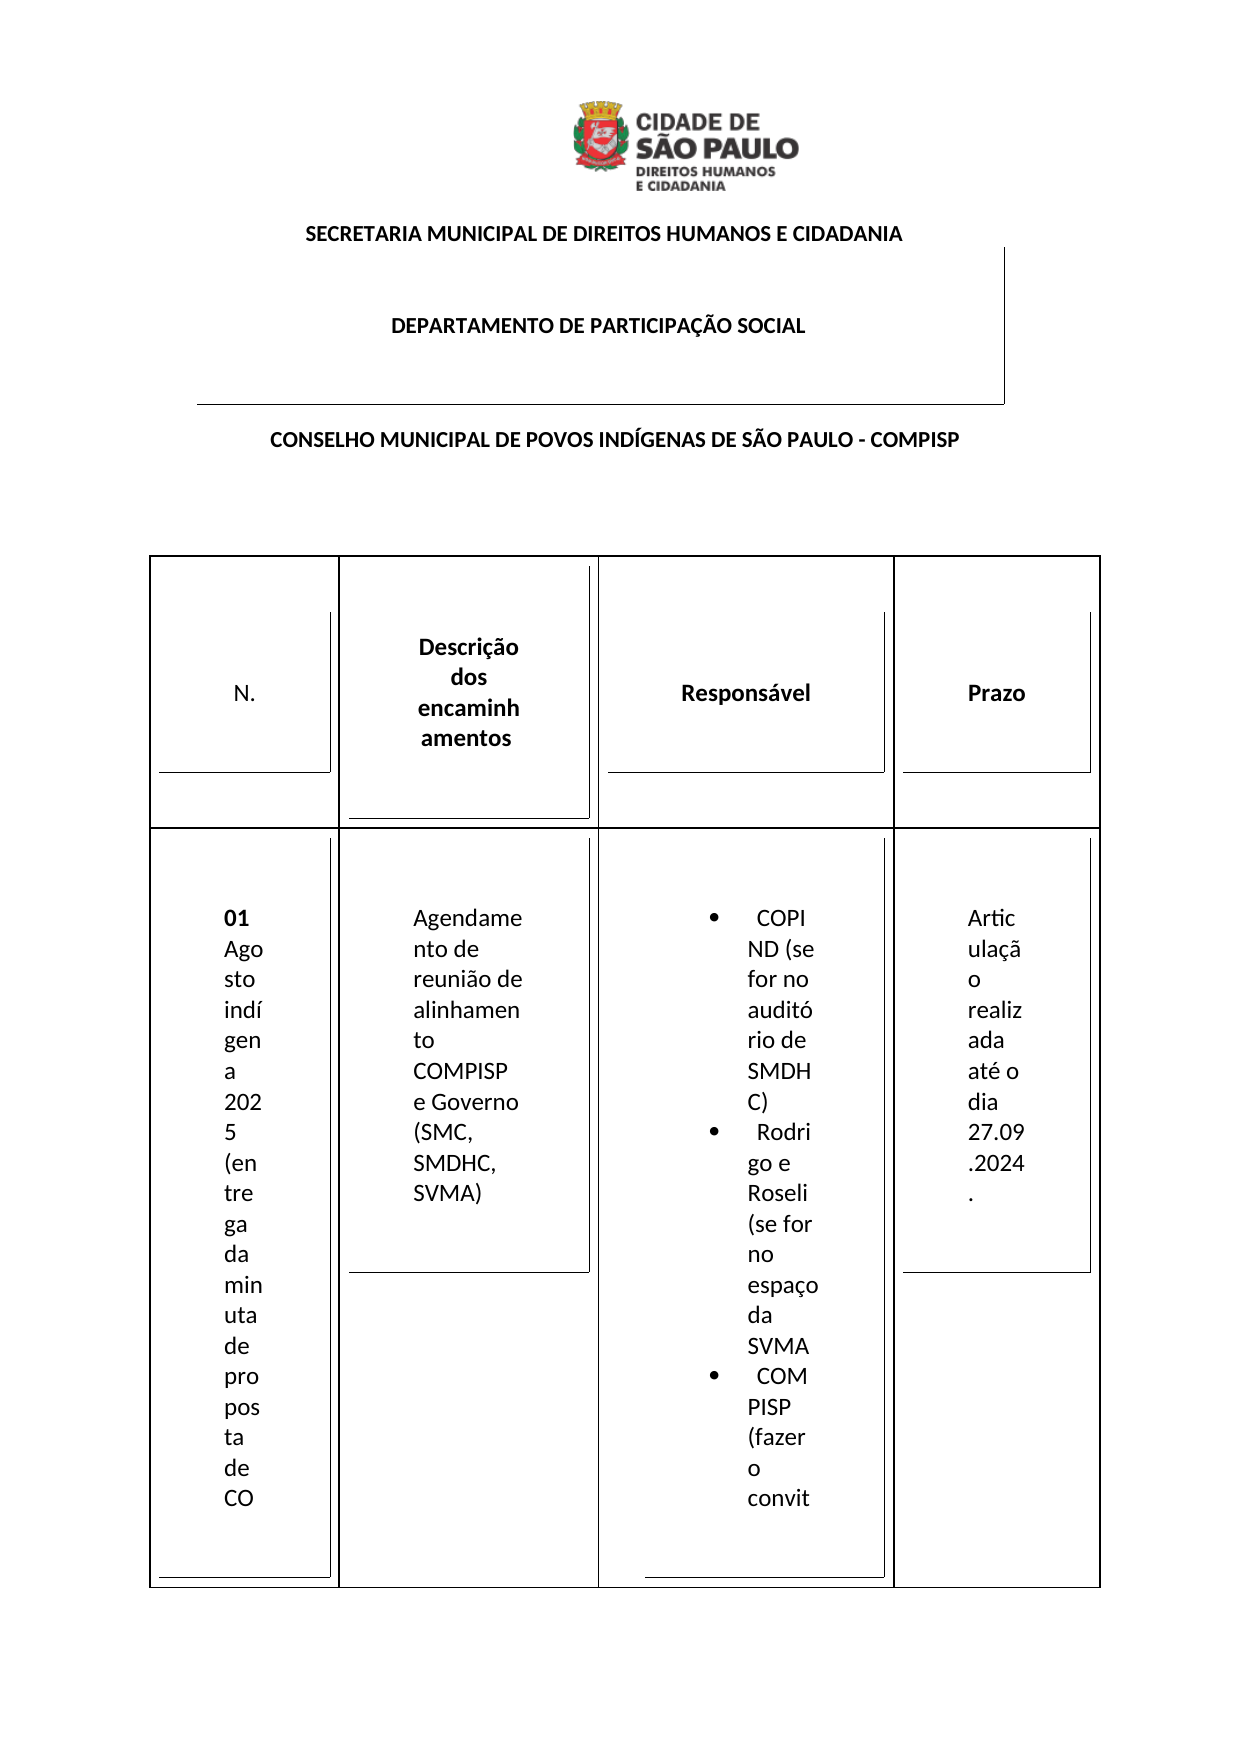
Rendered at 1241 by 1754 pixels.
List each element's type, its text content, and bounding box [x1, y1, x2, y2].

table_header Descrição dos encaminhamentos [340, 557, 598, 827]
table_cell Agendamento de reunião de alinhamento COMPISP e Governo (SMC, SMDHC, SVMA) [340, 829, 598, 1587]
table_cell 01 Agosto indígena 2025 (entrega da minuta de proposta de CO [151, 829, 338, 1587]
table_header N. [151, 557, 338, 827]
table_cell COPIND (se for no auditório de SMDHC) Rodrigo e Roseli (se for no espaço da SVMA COMPISP (fazer o convit [599, 829, 893, 1587]
table_header Responsável [599, 557, 893, 827]
table_cell Articulação realizada até o dia 27.09.2024. [895, 829, 1099, 1587]
table_header Prazo [895, 557, 1099, 827]
